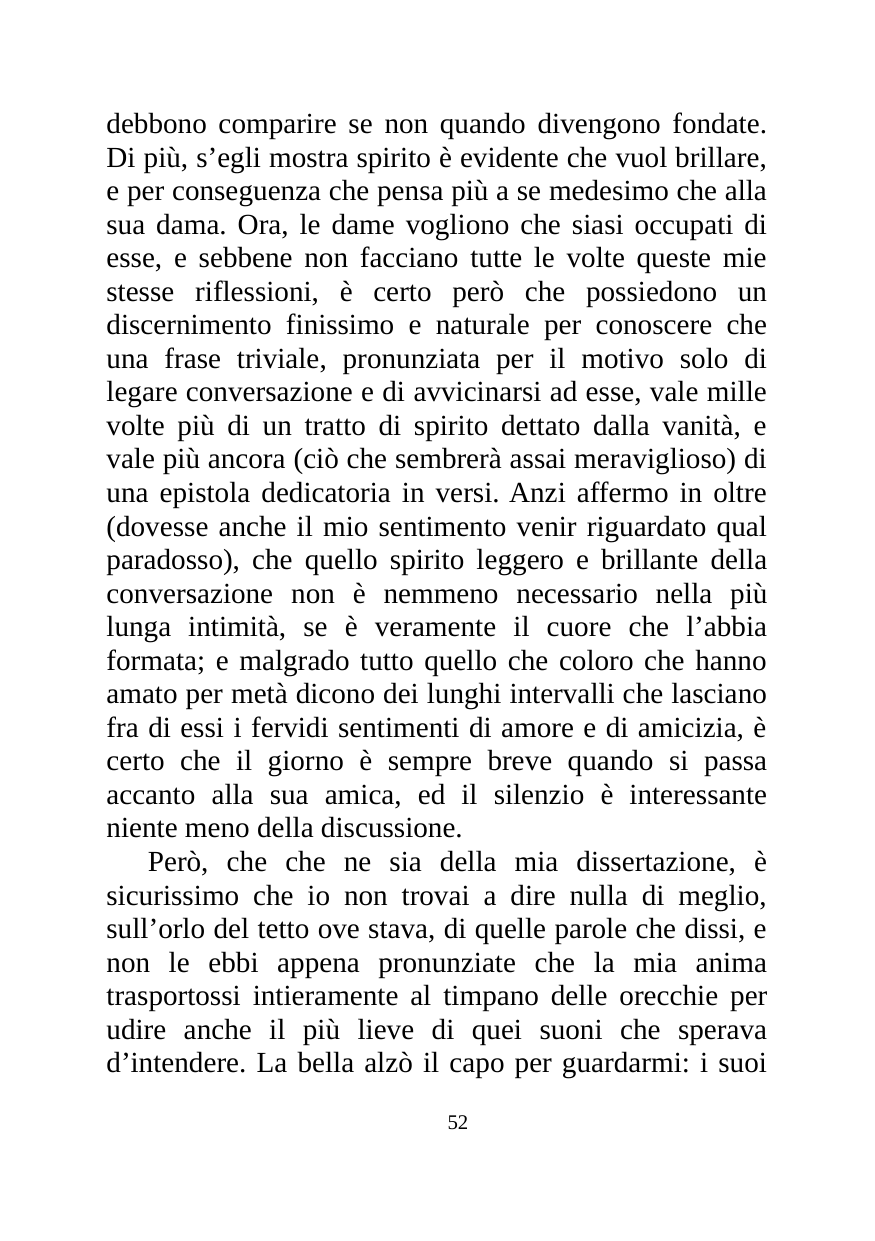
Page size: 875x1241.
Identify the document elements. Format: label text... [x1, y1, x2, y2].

text debbono comparire se non quando divengono fondate. Di più, s’egli mostra spirito è evidente che vuol brillare, e per conseguenza che pensa più a se medesimo che alla sua dama. Ora, le dame vogliono che siasi occupati di esse, e sebbene non facciano tutte le volte queste mie stesse riflessioni, è certo però che possiedono un discernimento finissimo e naturale per conoscere che una frase triviale, pronunziata per il motivo solo di legare conversazione e di avvicinarsi ad esse, vale mille volte più di un tratto di spirito dettato dalla vanità, e vale più ancora (ciò che sembrerà assai meraviglioso) di una epistola dedicatoria in versi. Anzi affermo in oltre (dovesse anche il mio sentimento venir riguardato qual paradosso), che quello spirito leggero e brillante della conversazione non è nemmeno necessario nella più lunga intimità, se è veramente il cuore che l’abbia formata; e malgrado tutto quello che coloro che hanno amato per metà dicono dei lunghi intervalli che lasciano fra di essi i fervidi sentimenti di amore e di amicizia, è certo che il giorno è sempre breve quando si passa accanto alla sua amica, ed il silenzio è interessante niente meno della discussione. [106, 106, 768, 844]
text Però, che che ne sia della mia dissertazione, è sicurissimo che io non trovai a dire nulla di meglio, sull’orlo del tetto ove stava, di quelle parole che dissi, e non le ebbi appena pronunziate che la mia anima trasportossi intieramente al timpano delle orecchie per udire anche il più lieve di quei suoni che sperava d’intendere. La bella alzò il capo per guardarmi: i suoi [106, 844, 768, 1079]
